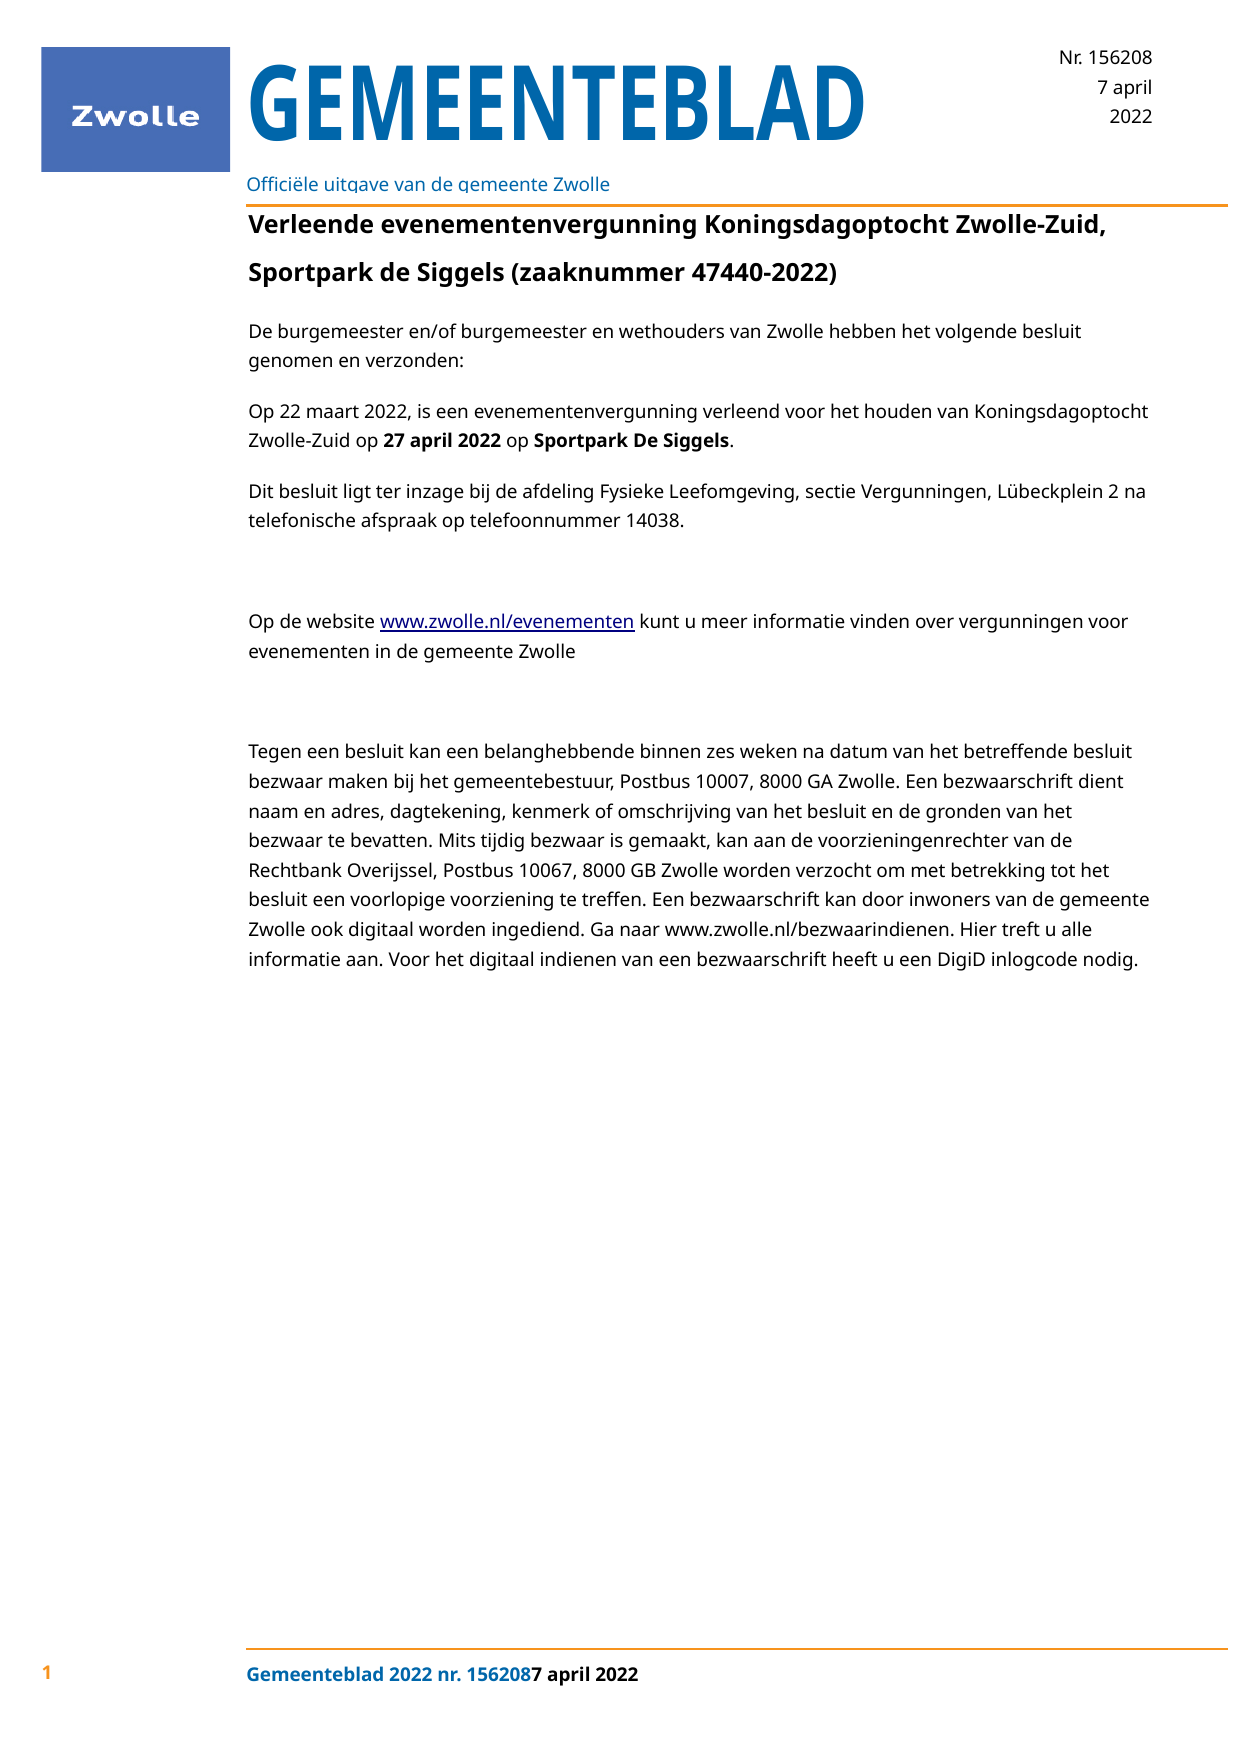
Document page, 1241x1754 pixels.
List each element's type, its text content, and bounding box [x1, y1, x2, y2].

picture [41, 47, 231, 172]
text Op de website www.zwolle.nl/evenementen kunt u meer informatie vinden over vergunningen voor evenementen in de gemeente Zwolle [248, 608, 1152, 664]
text De burgemeester en/of burgemeester en wethouders van Zwolle hebben het volgende besluit genomen en verzonden: [248, 318, 1152, 373]
text Op 22 maart 2022, is een evenementenvergunning verleend voor het houden van Koningsdagoptocht Zwolle-Zuid op 27 april 2022 op Sportpark De Siggels. [248, 398, 1152, 453]
text Verleende evenementenvergunning Koningsdagoptocht Zwolle-Zuid, Sportpark de Siggels (zaaknummer 47440-2022) [248, 207, 1152, 288]
text Dit besluit ligt ter inzage bij de afdeling Fysieke Leefomgeving, sectie Vergunningen, Lübeckplein 2 na telefonische afspraak op telefoonnummer 14038. [248, 478, 1152, 533]
text Tegen een besluit kan een belanghebbende binnen zes weken na datum van het betreffende besluit bezwaar maken bij het gemeentebestuur, Postbus 10007, 8000 GA Zwolle. Een bezwaarschrift dient naam en adres, dagtekening, kenmerk of omschrijving van het besluit en de gronden van het bezwaar te bevatten. Mits tijdig bezwaar is gemaakt, kan aan de voorzieningenrechter van de Rechtbank Overijssel, Postbus 10067, 8000 GB Zwolle worden verzocht om met betrekking tot het besluit een voorlopige voorziening te treffen. Een bezwaarschrift kan door inwoners van de gemeente Zwolle ook digitaal worden ingediend. Ga naar www.zwolle.nl/bezwaarindienen. Hier treft u alle informatie aan. Voor het digitaal indienen van een bezwaarschrift heeft u een DigiD inlogcode nodig. [248, 739, 1152, 972]
